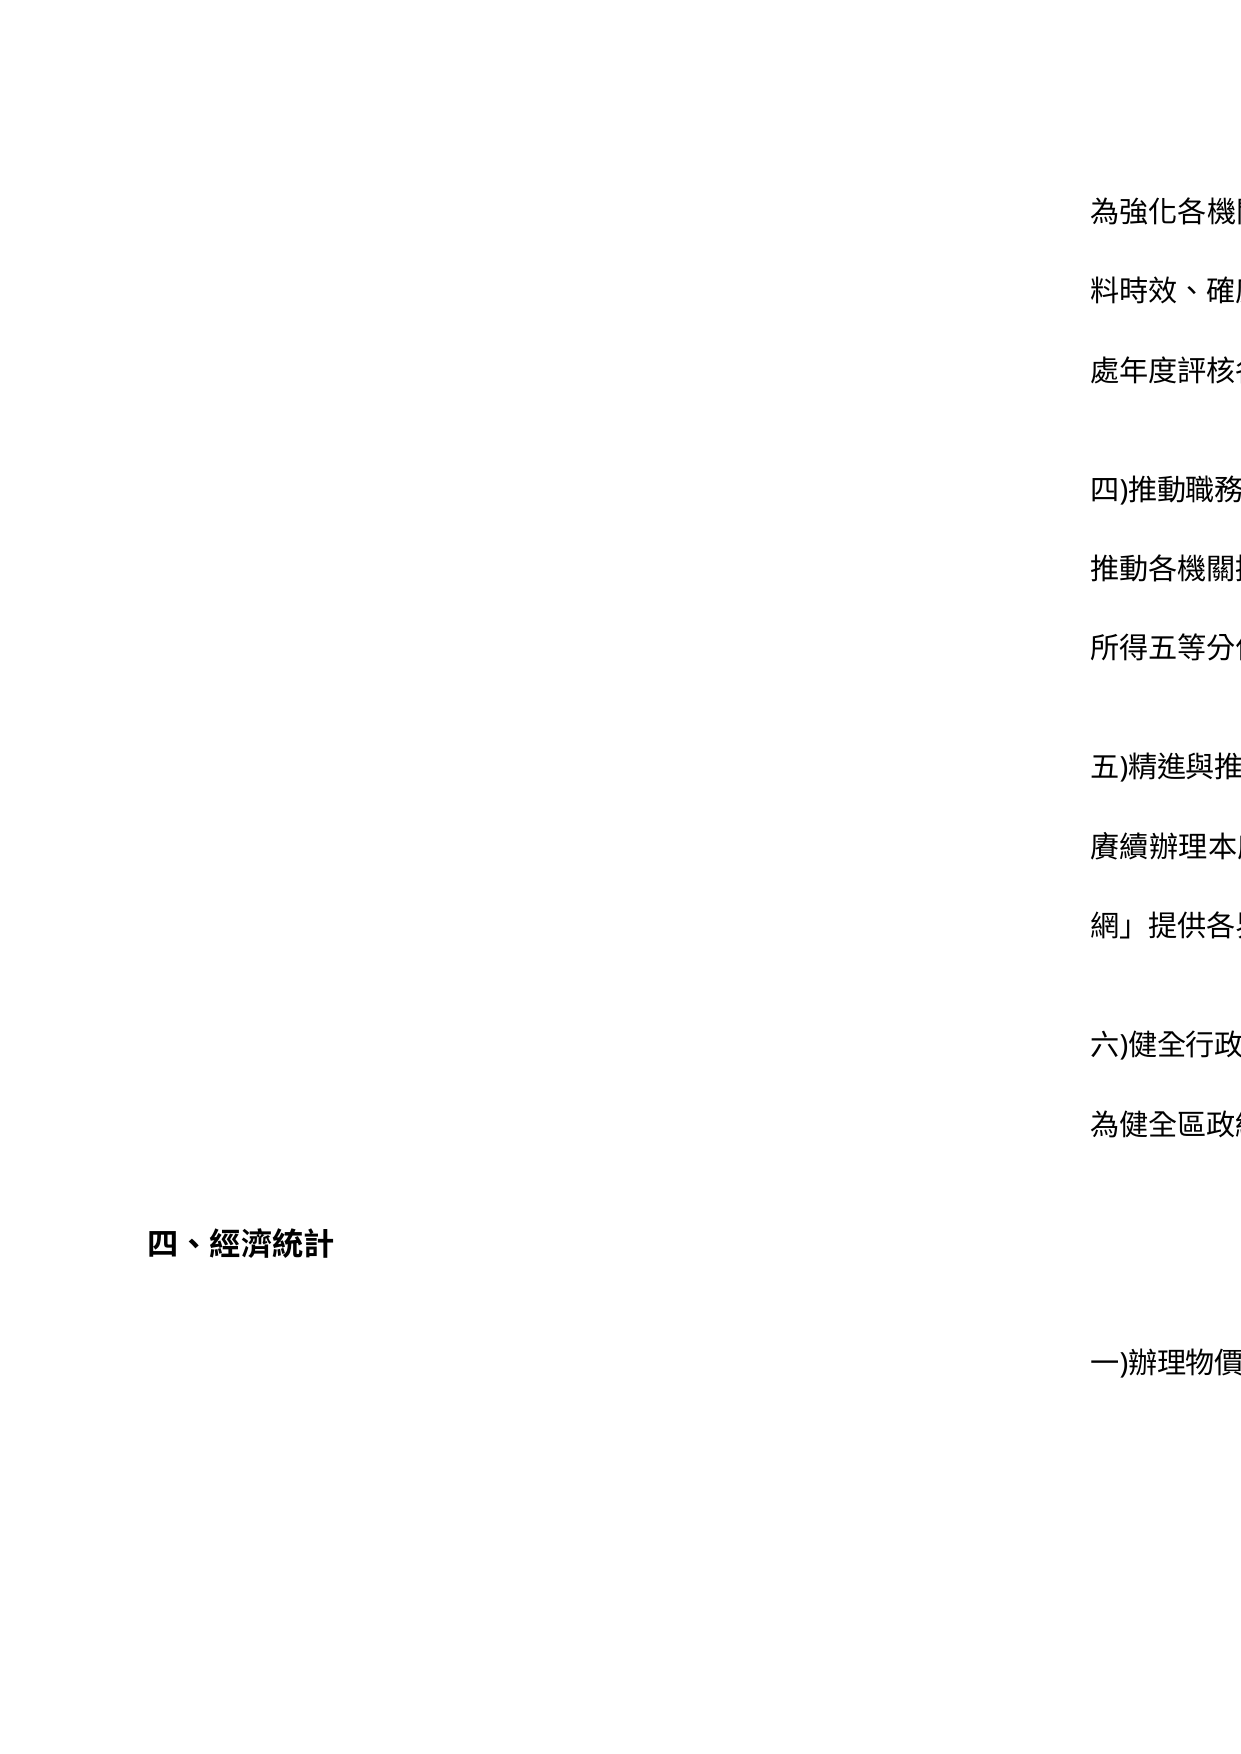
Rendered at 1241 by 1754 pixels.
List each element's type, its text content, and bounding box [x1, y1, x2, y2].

text (四)推動職務上應用統計分析 [1090, 401, 1240, 520]
text 四、經濟統計 [148, 1194, 1092, 1274]
text (一)辦理物價調查，編布本市物價指數 [1090, 1274, 1240, 1393]
text (六)健全行政區公務統計制度 [1090, 956, 1240, 1075]
text 賡續辦理本府各機關公務執行成果與決策所需統計資料整合，提供查詢及應用服務為主要目標，截至105年底各機關已建置有1,022種公務統計報表資料，藉由「高雄市統計資訊服務網」提供各界免費查詢應用，並逐步推廣及協助各機關自行建立主管決策查詢系統，發揮統計支援決策功能。 [1090, 798, 1240, 956]
text 為健全區政統計資料建置，依「公務統計方案實施要點」，本府主計處輔導38區公所於105年7月底完成公務統計方案訂定實施，俾利精進各區公所統計業務辦理。 [1090, 1075, 1240, 1155]
text 推動各機關撰研職務上應用統計分析，提供市政參考，105年各機關共完成106篇統計通報及分析；另主計處下半年撰提「105年上半年高雄市人力資源調查統計分析」、「高雄市家戶所得五等分位家庭休閒與文化支出及相關設備普及情形」及「高雄駁二藝術特區文創產業及活動統計」等15篇專題統計分析及通報，並刊布於本府主計處網站供各界參閱應用。 [1090, 520, 1240, 678]
text (五)精進與推廣「高雄市社會經濟資料庫決策應用系統」 [1090, 678, 1240, 798]
text 為強化各機關統計工作之辦理及提升統計品質，本府主計處依據「高雄市政府公務統計考核要點」，105年8至9月辦理各局處公務統計工作考核，就各機關統計方案實施情形、統計資料時效、確度、提供與應用成效等事項辦理稽核複查。考核情形彙編「高雄市政府105年公務統計考核報告」函各受核機關就建議及改進事項研參辦理。本市105年並榮獲行政院主計總處年度評核各地方政府公務統計作業推動辦理績效為直轄市最優獎項。 [1090, 163, 1240, 401]
